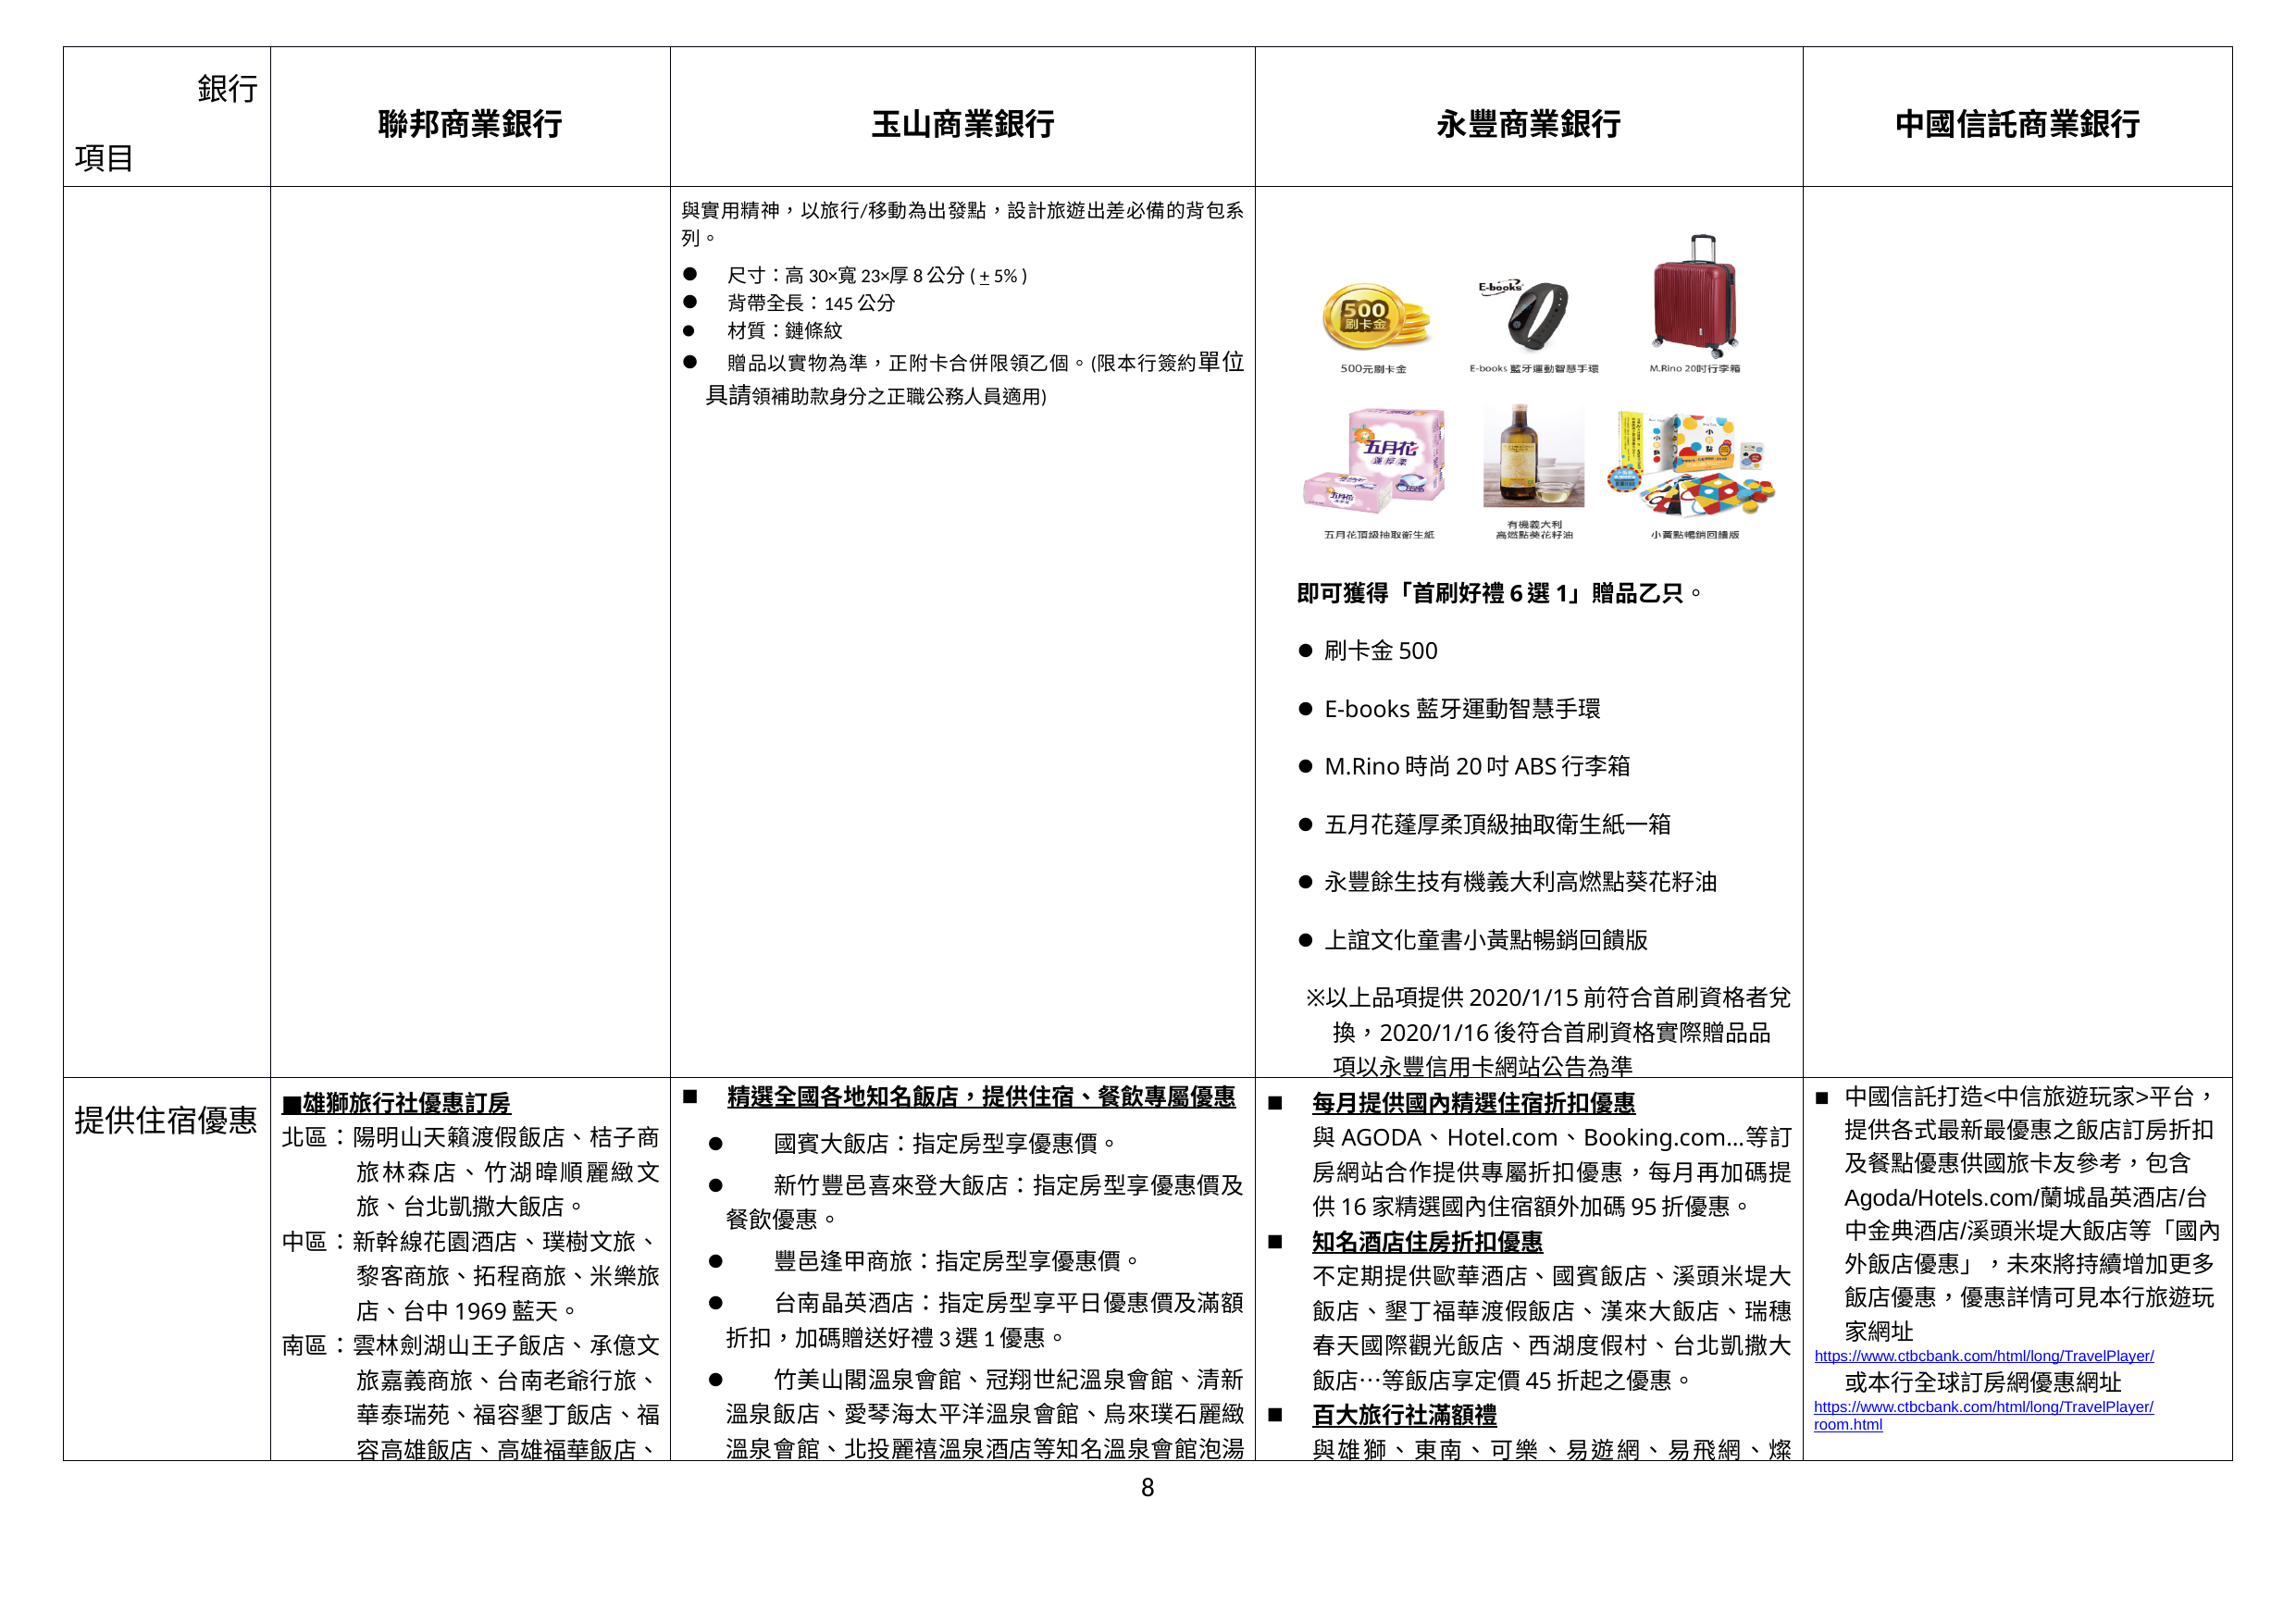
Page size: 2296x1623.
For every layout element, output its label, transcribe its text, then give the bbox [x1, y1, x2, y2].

table_cell [1804, 187, 2232, 1077]
table_cell ■雄獅旅行社優惠訂房 北區：陽明山天籟渡假飯店、桔子商旅林森店、竹湖暐順麗緻文旅、台北凱撒大飯店。 中區：新幹線花園酒店、璞樹文旅、黎客商旅、拓程商旅、米樂旅店、台中1969藍天。 南區：雲林劍湖山王子飯店、承億文旅嘉義商旅、台南老爺行旅、華泰瑞苑、福容墾丁飯店、福容高雄飯店、高雄福華飯店、 [271, 1078, 670, 1460]
table_header 永豐商業銀行 [1256, 47, 1803, 186]
table_header 玉山商業銀行 [671, 47, 1255, 186]
table_header 中國信託商業銀行 [1804, 47, 2232, 186]
table_cell 精選全國各地知名飯店，提供住宿、餐飲專屬優惠 國賓大飯店：指定房型享優惠價。 新竹豐邑喜來登大飯店：指定房型享優惠價及餐飲優惠。 豐邑逢甲商旅：指定房型享優惠價。 台南晶英酒店：指定房型享平日優惠價及滿額折扣，加碼贈送好禮3選1優惠。 竹美山閣溫泉會館、冠翔世紀溫泉會館、清新溫泉飯店、愛琴海太平洋溫泉會館、烏來璞石麗緻溫泉會館、北投麗禧溫泉酒店等知名溫泉會館泡湯優惠。 台北喜來登大飯店、劍湖山渡假大飯店、義大皇家酒店等頂級飯店專屬優惠。 長榮桂冠酒店、福容大飯店、國賓大飯店、捷絲旅、承億文旅等連鎖飯店專屬優惠。 ※活動期間：108/7/1至108/12/31，本行將持續新增更多住宿優惠。 ※活動詳情及注意事項請見本行網站及各合作特店公告。 [671, 1078, 1255, 1460]
picture [1291, 220, 1782, 551]
table_cell 即可獲得「首刷好禮6選1」贈品乙只。 刷卡金500 E-books 藍牙運動智慧手環 M.Rino時尚20吋ABS行李箱 五月花蓬厚柔頂級抽取衛生紙一箱 永豐餘生技有機義大利高燃點葵花籽油 上誼文化童書小黃點暢銷回饋版 ※以上品項提供2020/1/15前符合首刷資格者兌換，2020/1/16後符合首刷資格實際贈品品項以永豐信用卡網站公告為準 [1256, 187, 1803, 1077]
table_cell 每月提供國內精選住宿折扣優惠 與AGODA、Hotel.com、Booking.com…等訂房網站合作提供專屬折扣優惠，每月再加碼提供16家精選國內住宿額外加碼95折優惠。 知名酒店住房折扣優惠 不定期提供歐華酒店、國賓飯店、溪頭米堤大飯店、墾丁福華渡假飯店、漢來大飯店、瑞穗春天國際觀光飯店、西湖度假村、台北凱撒大飯店…等飯店享定價45折起之優惠。 百大旅行社滿額禮 與雄獅、東南、可樂、易遊網、易飛網、燦星、鳳凰、山富…等國內百大旅行社合作，不定期提供刷卡滿額禮活動。2019/12/31前每滿2萬送200元，2020年滿額禮活動依永豐網站公告為準。 不定期提供國內住宿消費滿額加碼回饋活動 2019/12/31前國內住宿累積消費1萬元享3%現金回饋。2020年加碼回饋活動依永豐網站公告為準。 (實際優惠內容以永豐信用卡網站為準) [1256, 1078, 1803, 1460]
table_cell 中國信託打造<中信旅遊玩家>平台，提供各式最新最優惠之飯店訂房折扣及餐點優惠供國旅卡友參考，包含Agoda/Hotels.com/蘭城晶英酒店/台中金典酒店/溪頭米堤大飯店等「國內外飯店優惠」，未來將持續增加更多飯店優惠，優惠詳情可見本行旅遊玩家網址 https://www.ctbcbank.com/html/long/TravelPlayer/ 或本行全球訂房網優惠網址 https://www.ctbcbank.com/html/long/TravelPlayer/room.html [1804, 1078, 2232, 1460]
table_header 聯邦商業銀行 [271, 47, 670, 186]
table_header 銀行 項目 [64, 47, 270, 186]
table_cell [271, 187, 670, 1077]
table_cell 與實用精神，以旅行/移動為出發點，設計旅遊出差必備的背包系列。 尺寸：高30×寬23×厚8公分 ( + 5% ) 背帶全長：145公分 材質：鏈條紋 贈品以實物為準，正附卡合併限領乙個。(限本行簽約單位具請領補助款身分之正職公務人員適用) [671, 187, 1255, 1077]
table_cell 提供住宿優惠 [64, 1078, 270, 1460]
table_cell [64, 187, 270, 1077]
